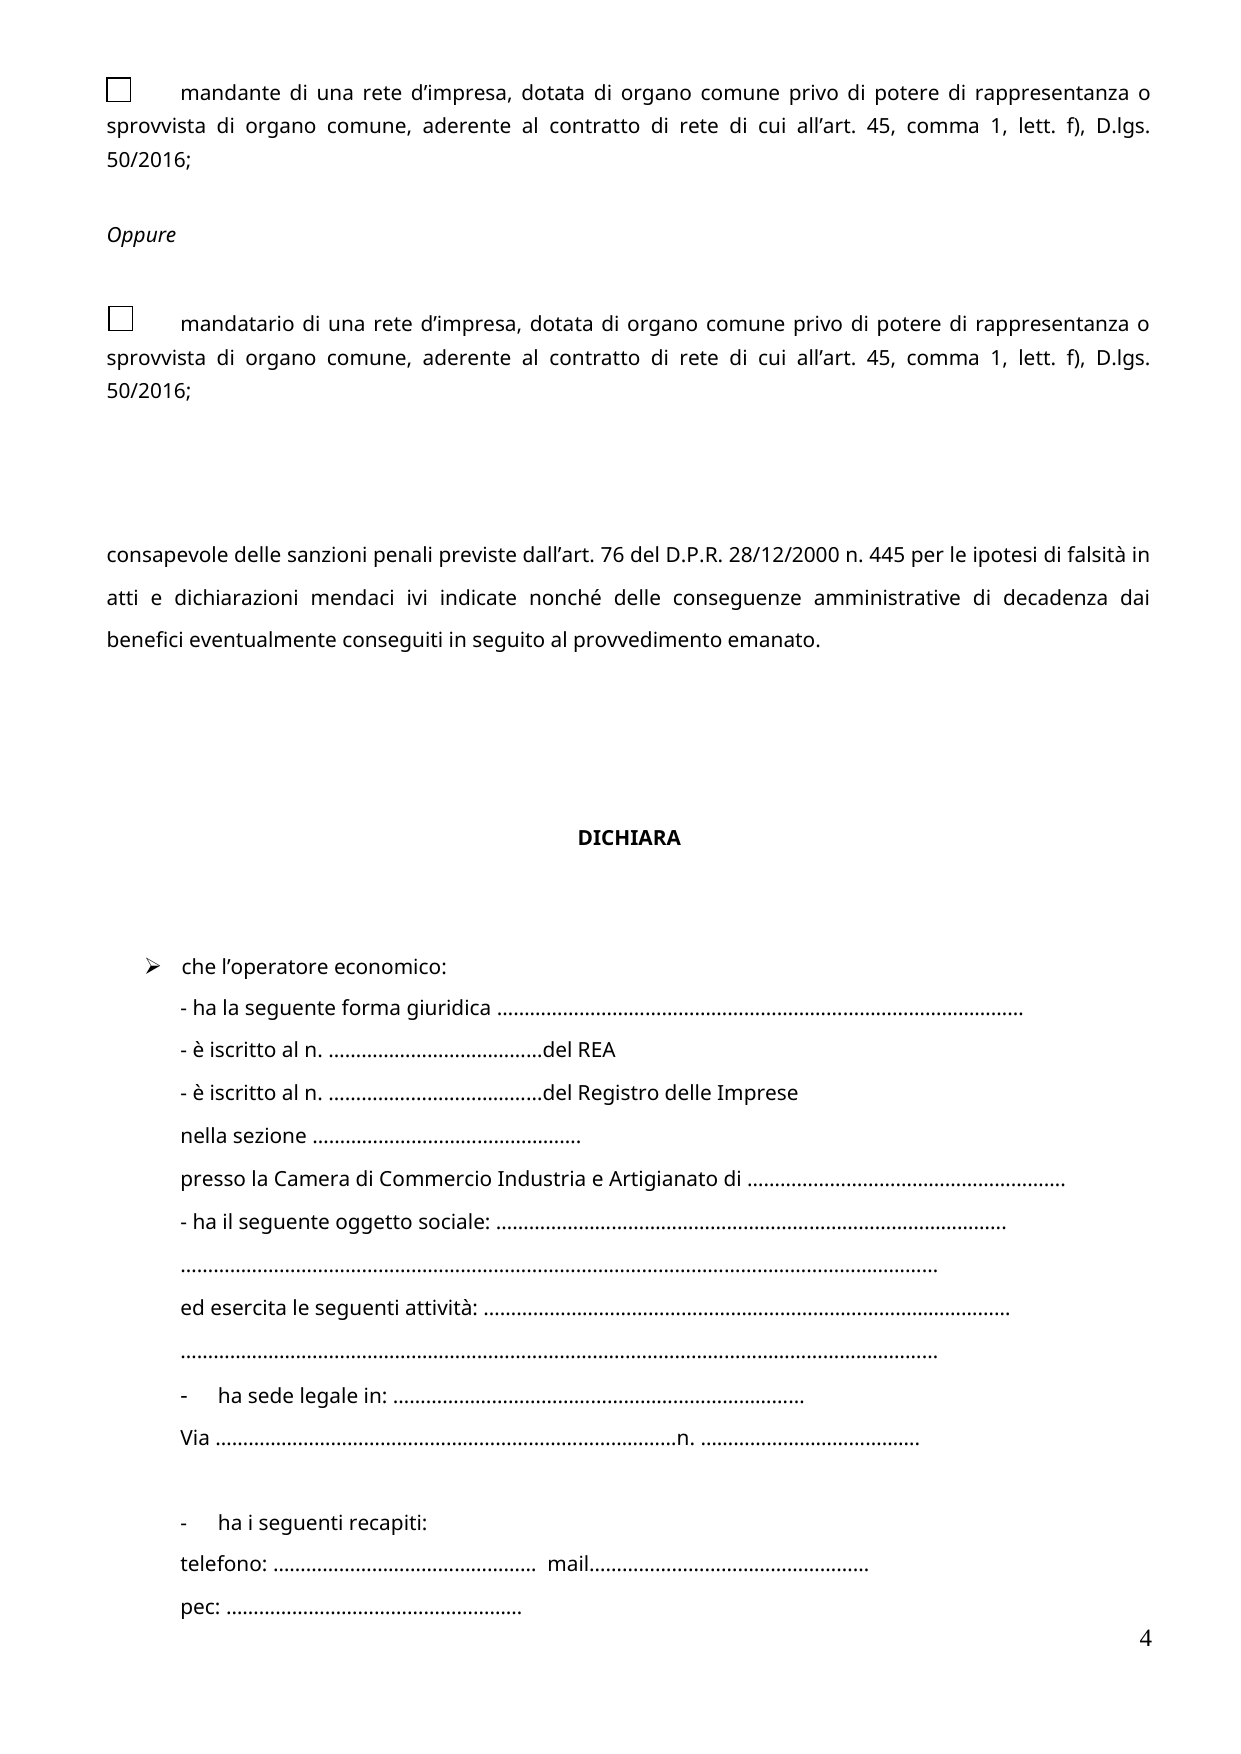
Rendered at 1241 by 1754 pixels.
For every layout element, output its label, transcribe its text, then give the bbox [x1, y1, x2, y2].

subtitle DICHIARA [106, 819, 1152, 852]
text consapevole delle sanzioni penali previste dall’art. 76 del D.P.R. 28/12/2000 n. 445 per le ipotesi di falsità in atti e dichiarazioni mendaci ivi indicate nonché delle conseguenze amministrative di decadenza dai benefici eventualmente conseguiti in seguito al provvedimento emanato. [106, 540, 1152, 654]
subtitle Oppure [106, 216, 1152, 249]
text ………………………………………………………………………………………………………………………… [180, 1336, 1152, 1364]
list che l’operatore economico: [144, 952, 1152, 980]
text - ha il seguente oggetto sociale: ………………………………………………………………………………... [180, 1207, 1152, 1236]
text Via …………………………………………………………………………n. …………………………………. [180, 1423, 1152, 1451]
text - è iscritto al n. …………………………………del REA [180, 1036, 1152, 1064]
text ………………………………………………………………………………………………………………………… [180, 1250, 1152, 1279]
text mandante di una rete d’impresa, dotata di organo comune privo di potere di rappresentanza o sprovvista di organo comune, aderente al contratto di rete di cui all’art. 45, comma 1, lett. f), D.lgs. 50/2016; [106, 74, 1152, 174]
list ha sede legale in: ………………………………………………………………… [180, 1379, 1152, 1410]
text pec: ……………………………………………… [180, 1592, 1152, 1621]
text nella sezione …………………………………………. [180, 1121, 1152, 1150]
text - è iscritto al n. …………………………………del Registro delle Imprese [180, 1078, 1152, 1107]
text mandatario di una rete d’impresa, dotata di organo comune privo di potere di rappresentanza o sprovvista di organo comune, aderente al contratto di rete di cui all’art. 45, comma 1, lett. f), D.lgs. 50/2016; [106, 305, 1152, 405]
list ha i seguenti recapiti: [180, 1508, 1152, 1537]
text telefono: ………………………………………… mail…………………………………………… [180, 1549, 1152, 1578]
text ed esercita le seguenti attività: …………………………………………………………………………………… [180, 1293, 1152, 1322]
text presso la Camera di Commercio Industria e Artigianato di …………………………………………………. [180, 1164, 1152, 1193]
text - ha la seguente forma giuridica …………………………………………………………………………………… [180, 993, 1152, 1021]
